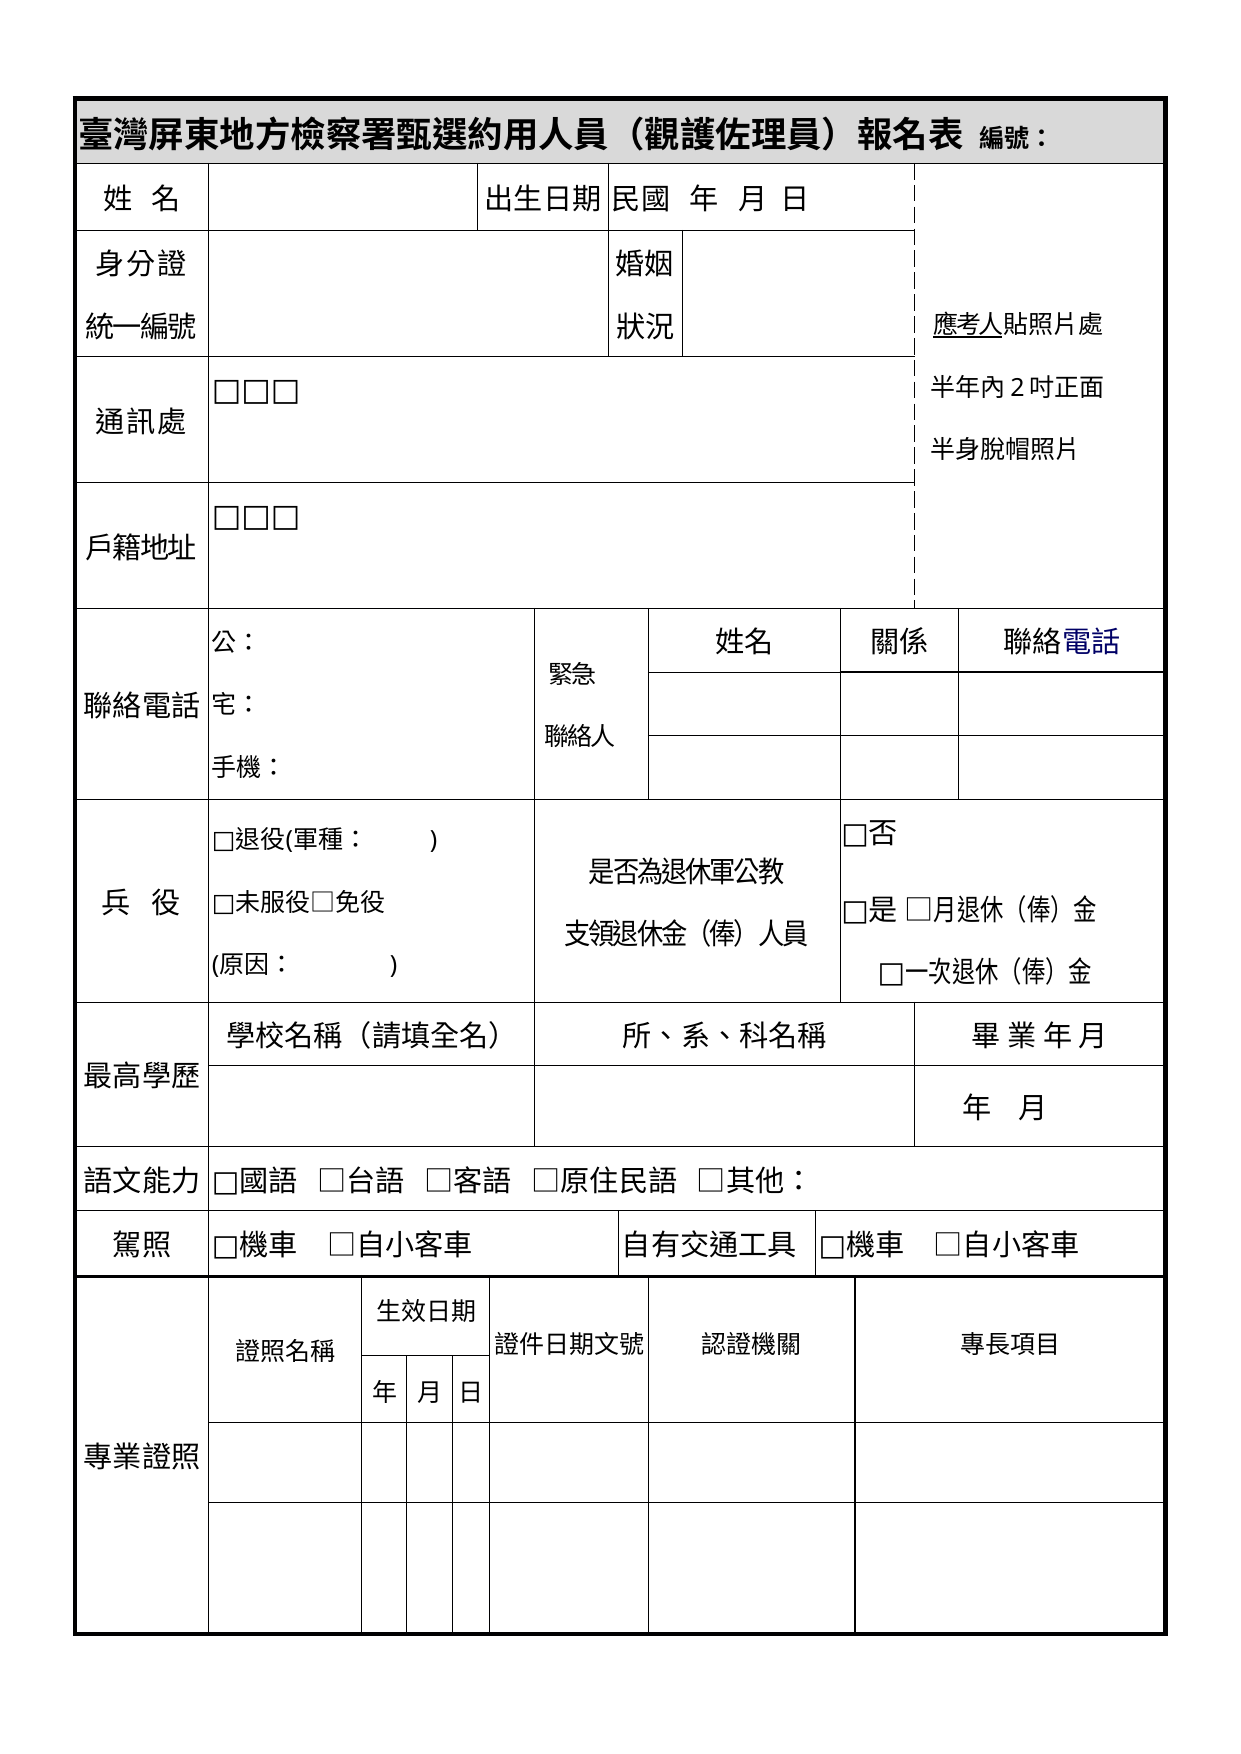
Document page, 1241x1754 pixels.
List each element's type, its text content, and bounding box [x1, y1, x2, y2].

table_cell [407, 1503, 452, 1632]
table_cell [649, 736, 840, 798]
table_cell 聯絡電話 [959, 609, 1163, 671]
table_cell [490, 1423, 648, 1502]
table_cell 是否為退休軍公教 支領退休金（俸）人員 [535, 800, 840, 1002]
table_cell 月 [407, 1356, 452, 1422]
table_cell 證件日期文號 [490, 1278, 648, 1422]
table_cell □□□ [209, 357, 914, 482]
table_cell [209, 1503, 361, 1632]
table_cell 關係 [841, 609, 958, 671]
table_cell [209, 1066, 534, 1146]
table_cell □國語 □台語 □客語 □原住民語 □其他： [209, 1147, 1163, 1210]
table_cell [362, 1503, 406, 1632]
table_cell 畢 業 年 月 [915, 1003, 1163, 1065]
table_cell [407, 1423, 452, 1502]
table_cell 專業證照 [77, 1278, 208, 1632]
table_cell [209, 1423, 361, 1502]
table_cell 出生日期 [478, 164, 608, 230]
table_cell [209, 231, 608, 356]
table_cell 專長項目 [856, 1278, 1163, 1422]
table_cell [453, 1423, 489, 1502]
table_cell 應考人貼照片處 半年內2吋正面 半身脫帽照片 [914, 164, 1163, 608]
table_cell [959, 736, 1163, 798]
table_cell 兵 役 [77, 800, 208, 1002]
table_cell 證照名稱 [209, 1278, 361, 1422]
table_cell □機車 □自小客車 [816, 1211, 1163, 1275]
table_cell [535, 1066, 914, 1146]
table_cell 生效日期 [362, 1278, 489, 1355]
table_cell [841, 673, 958, 735]
table_cell 日 [453, 1356, 489, 1422]
table_cell 公： 宅： 手機： [209, 609, 534, 798]
table_cell 語文能力 [77, 1147, 208, 1210]
table_cell [856, 1423, 1163, 1502]
table_cell [490, 1503, 648, 1632]
table_cell 戶籍地址 [77, 483, 208, 608]
table_cell [959, 673, 1163, 735]
table_cell 聯絡電話 [77, 609, 208, 798]
table_cell [649, 1423, 854, 1502]
table_cell [841, 736, 958, 798]
table_cell 姓名 [649, 609, 840, 671]
table_cell [362, 1423, 406, 1502]
table_header 臺灣屏東地方檢察署甄選約用人員（觀護佐理員）報名表 編號： [77, 101, 1163, 163]
table_cell [856, 1503, 1163, 1632]
table_cell 民國 年 月 日 [609, 164, 914, 230]
table_cell 身 分 證 統一編號 [77, 231, 208, 356]
table_cell □□□ [209, 483, 914, 608]
table_cell [649, 673, 840, 735]
table_cell 認證機關 [649, 1278, 854, 1422]
table_cell □否 □是 □月退休（俸）金 □一次退休（俸）金 [841, 800, 1163, 1002]
table_cell [683, 231, 914, 356]
table_cell 年 [362, 1356, 406, 1422]
table_cell 所、系、科名稱 [535, 1003, 914, 1065]
table_cell 姓 名 [77, 164, 208, 230]
table_cell [453, 1503, 489, 1632]
table_cell 學校名稱（請填全名） [209, 1003, 534, 1065]
table_cell 通 訊 處 [77, 357, 208, 482]
table_cell [209, 164, 477, 230]
table_cell 緊急 聯絡人 [535, 609, 648, 798]
table_cell 最高學歷 [77, 1003, 208, 1146]
table_cell □機車 □自小客車 [209, 1211, 618, 1275]
table_cell 駕照 [77, 1211, 208, 1275]
table_cell □退役(軍種： ) □未服役□免役 (原因： ) [209, 800, 534, 1002]
table_cell [649, 1503, 854, 1632]
table_cell 年 月 [915, 1066, 1163, 1146]
table_cell 婚姻 狀況 [609, 231, 682, 356]
table_cell 自有交通工具 [619, 1211, 815, 1275]
